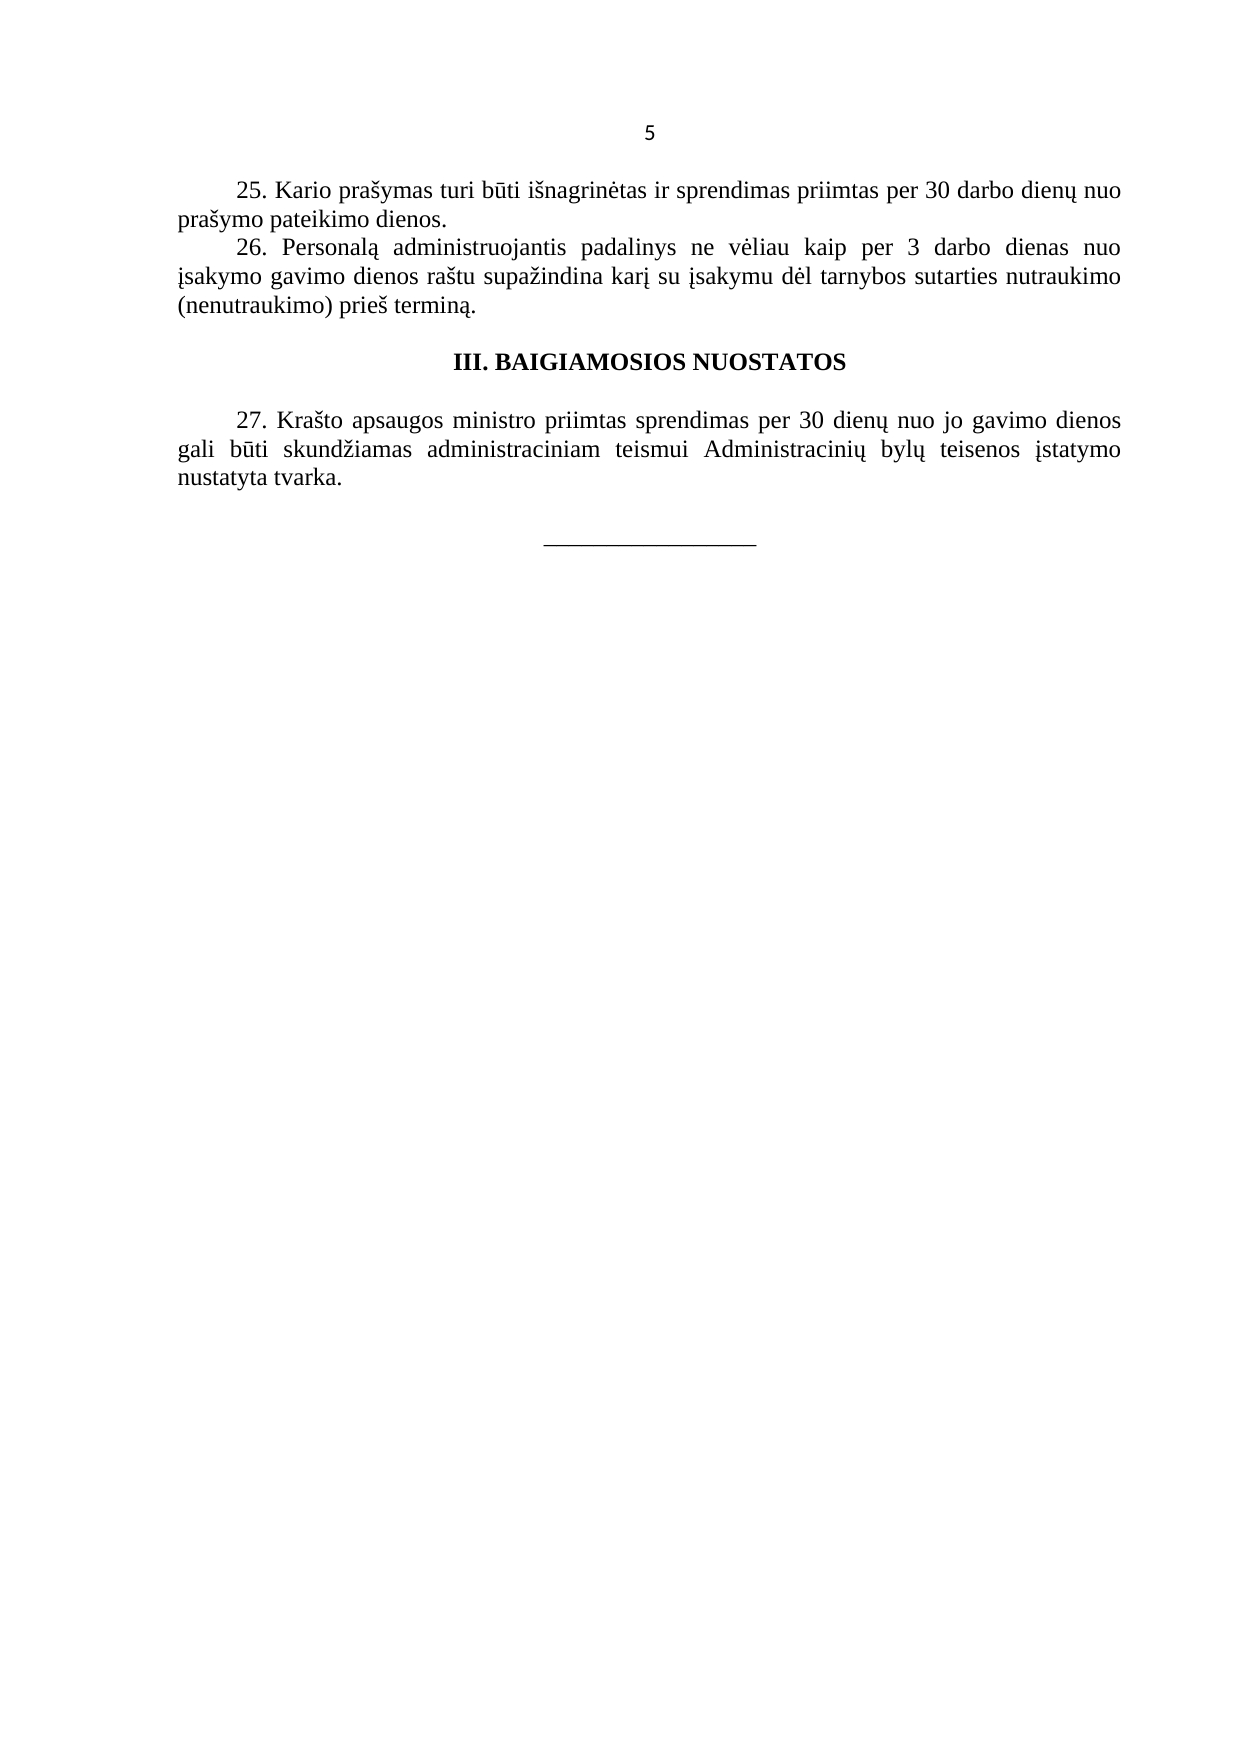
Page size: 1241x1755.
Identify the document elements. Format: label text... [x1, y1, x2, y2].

text 25. Kario prašymas turi būti išnagrinėtas ir sprendimas priimtas per 30 darbo dienų nuo prašymo pateikimo dienos. [177, 175, 1122, 232]
text 27. Krašto apsaugos ministro priimtas sprendimas per 30 dienų nuo jo gavimo dienos gali būti skundžiamas administraciniam teismui Administracinių bylų teisenos įstatymo nustatyta tvarka. [177, 405, 1122, 491]
text _________________ [177, 520, 1122, 549]
text 26. Personalą administruojantis padalinys ne vėliau kaip per 3 darbo dienas nuo įsakymo gavimo dienos raštu supažindina karį su įsakymu dėl tarnybos sutarties nutraukimo (nenutraukimo) prieš terminą. [177, 232, 1122, 319]
text III. BAIGIAMOSIOS NUOSTATOS [177, 347, 1122, 376]
